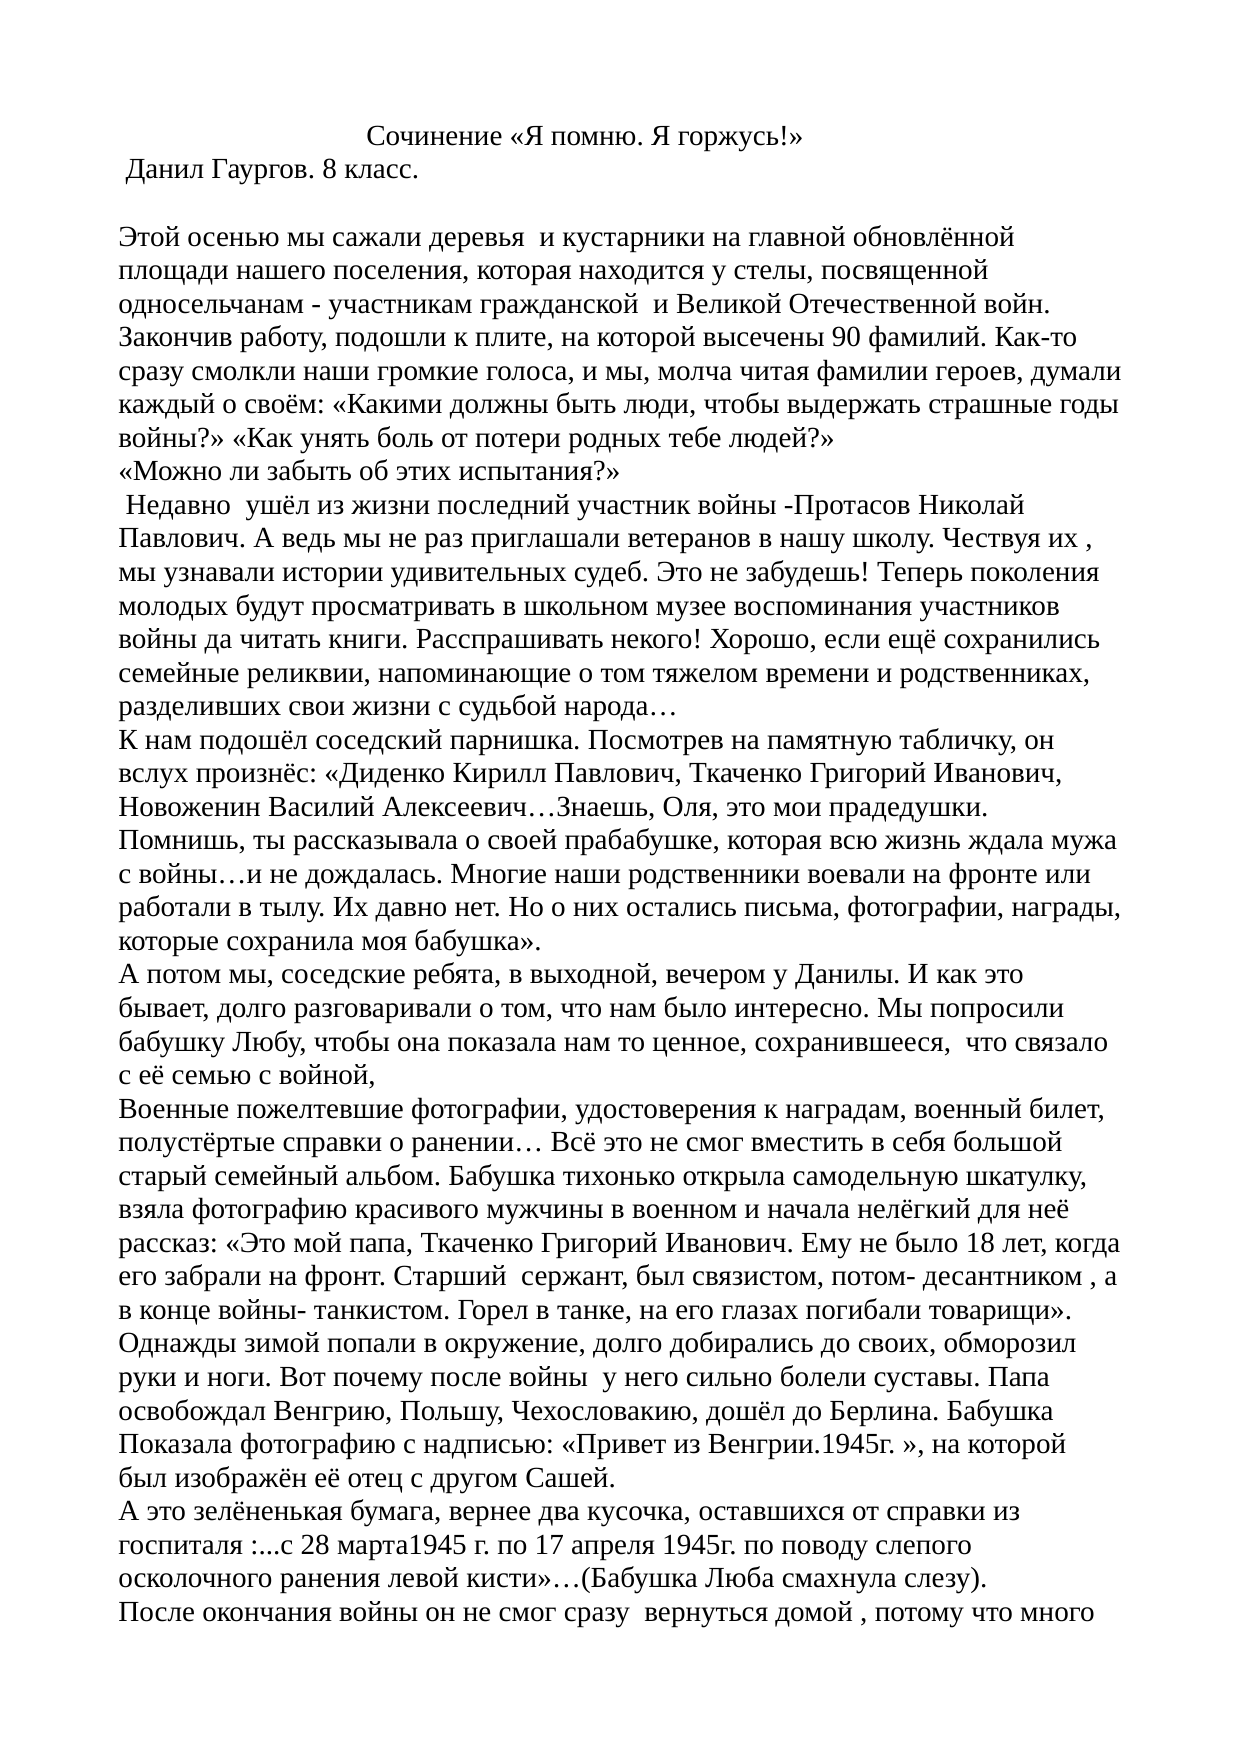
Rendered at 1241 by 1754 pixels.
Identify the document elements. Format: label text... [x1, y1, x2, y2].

text После окончания войны он не смог сразу вернуться домой , потому что много [118, 1594, 1122, 1627]
text Недавно ушёл из жизни последний участник войны -Протасов Николай Павлович. А ведь мы не раз приглашали ветеранов в нашу школу. Чествуя их , мы узнавали истории удивительных судеб. Это не забудешь! Теперь поколения молодых будут просматривать в школьном музее воспоминания участников войны да читать книги. Расспрашивать некого! Хорошо, если ещё сохранились семейные реликвии, напоминающие о том тяжелом времени и родственниках, разделивших свои жизни с судьбой народа… [118, 487, 1122, 722]
text Данил Гаургов. 8 класс. [118, 152, 1122, 185]
text А потом мы, соседские ребята, в выходной, вечером у Данилы. И как это бывает, долго разговаривали о том, что нам было интересно. Мы попросили бабушку Любу, чтобы она показала нам то ценное, сохранившееся, что связало с её семью с войной, [118, 957, 1122, 1091]
text Этой осенью мы сажали деревья и кустарники на главной обновлённой площади нашего поселения, которая находится у стелы, посвященной односельчанам - участникам гражданской и Великой Отечественной войн. [118, 219, 1122, 319]
text Закончив работу, подошли к плите, на которой высечены 90 фамилий. Как-то сразу смолкли наши громкие голоса, и мы, молча читая фамилии героев, думали каждый о своём: «Какими должны быть люди, чтобы выдержать страшные годы войны?» «Как унять боль от потери родных тебе людей?» [118, 319, 1122, 453]
text Показала фотографию с надписью: «Привет из Венгрии.1945г. », на которой был изображён её отец с другом Сашей. [118, 1426, 1122, 1493]
text «Можно ли забыть об этих испытания?» [118, 453, 1122, 487]
text Военные пожелтевшие фотографии, удостоверения к наградам, военный билет, полустёртые справки о ранении… Всё это не смог вместить в себя большой старый семейный альбом. Бабушка тихонько открыла самодельную шкатулку, взяла фотографию красивого мужчины в военном и начала нелёгкий для неё рассказ: «Это мой папа, Ткаченко Григорий Иванович. Ему не было 18 лет, когда его забрали на фронт. Старший сержант, был связистом, потом- десантником , а в конце войны- танкистом. Горел в танке, на его глазах погибали товарищи». [118, 1091, 1122, 1326]
text Помнишь, ты рассказывала о своей прабабушке, которая всю жизнь ждала мужа [118, 822, 1122, 856]
text К нам подошёл соседский парнишка. Посмотрев на памятную табличку, он вслух произнёс: «Диденко Кирилл Павлович, Ткаченко Григорий Иванович, Новоженин Василий Алексеевич…Знаешь, Оля, это мои прадедушки. [118, 722, 1122, 822]
text А это зелёненькая бумага, вернее два кусочка, оставшихся от справки из госпиталя :...с 28 марта1945 г. по 17 апреля 1945г. по поводу слепого осколочного ранения левой кисти»…(Бабушка Люба смахнула слезу). [118, 1493, 1122, 1594]
text Сочинение «Я помню. Я горжусь!» [118, 118, 1122, 152]
text Однажды зимой попали в окружение, долго добирались до своих, обморозил руки и ноги. Вот почему после войны у него сильно болели суставы. Папа освобождал Венгрию, Польшу, Чехословакию, дошёл до Берлина. Бабушка [118, 1326, 1122, 1426]
text с войны…и не дождалась. Многие наши родственники воевали на фронте или работали в тылу. Их давно нет. Но о них остались письма, фотографии, награды, которые сохранила моя бабушка». [118, 856, 1122, 957]
